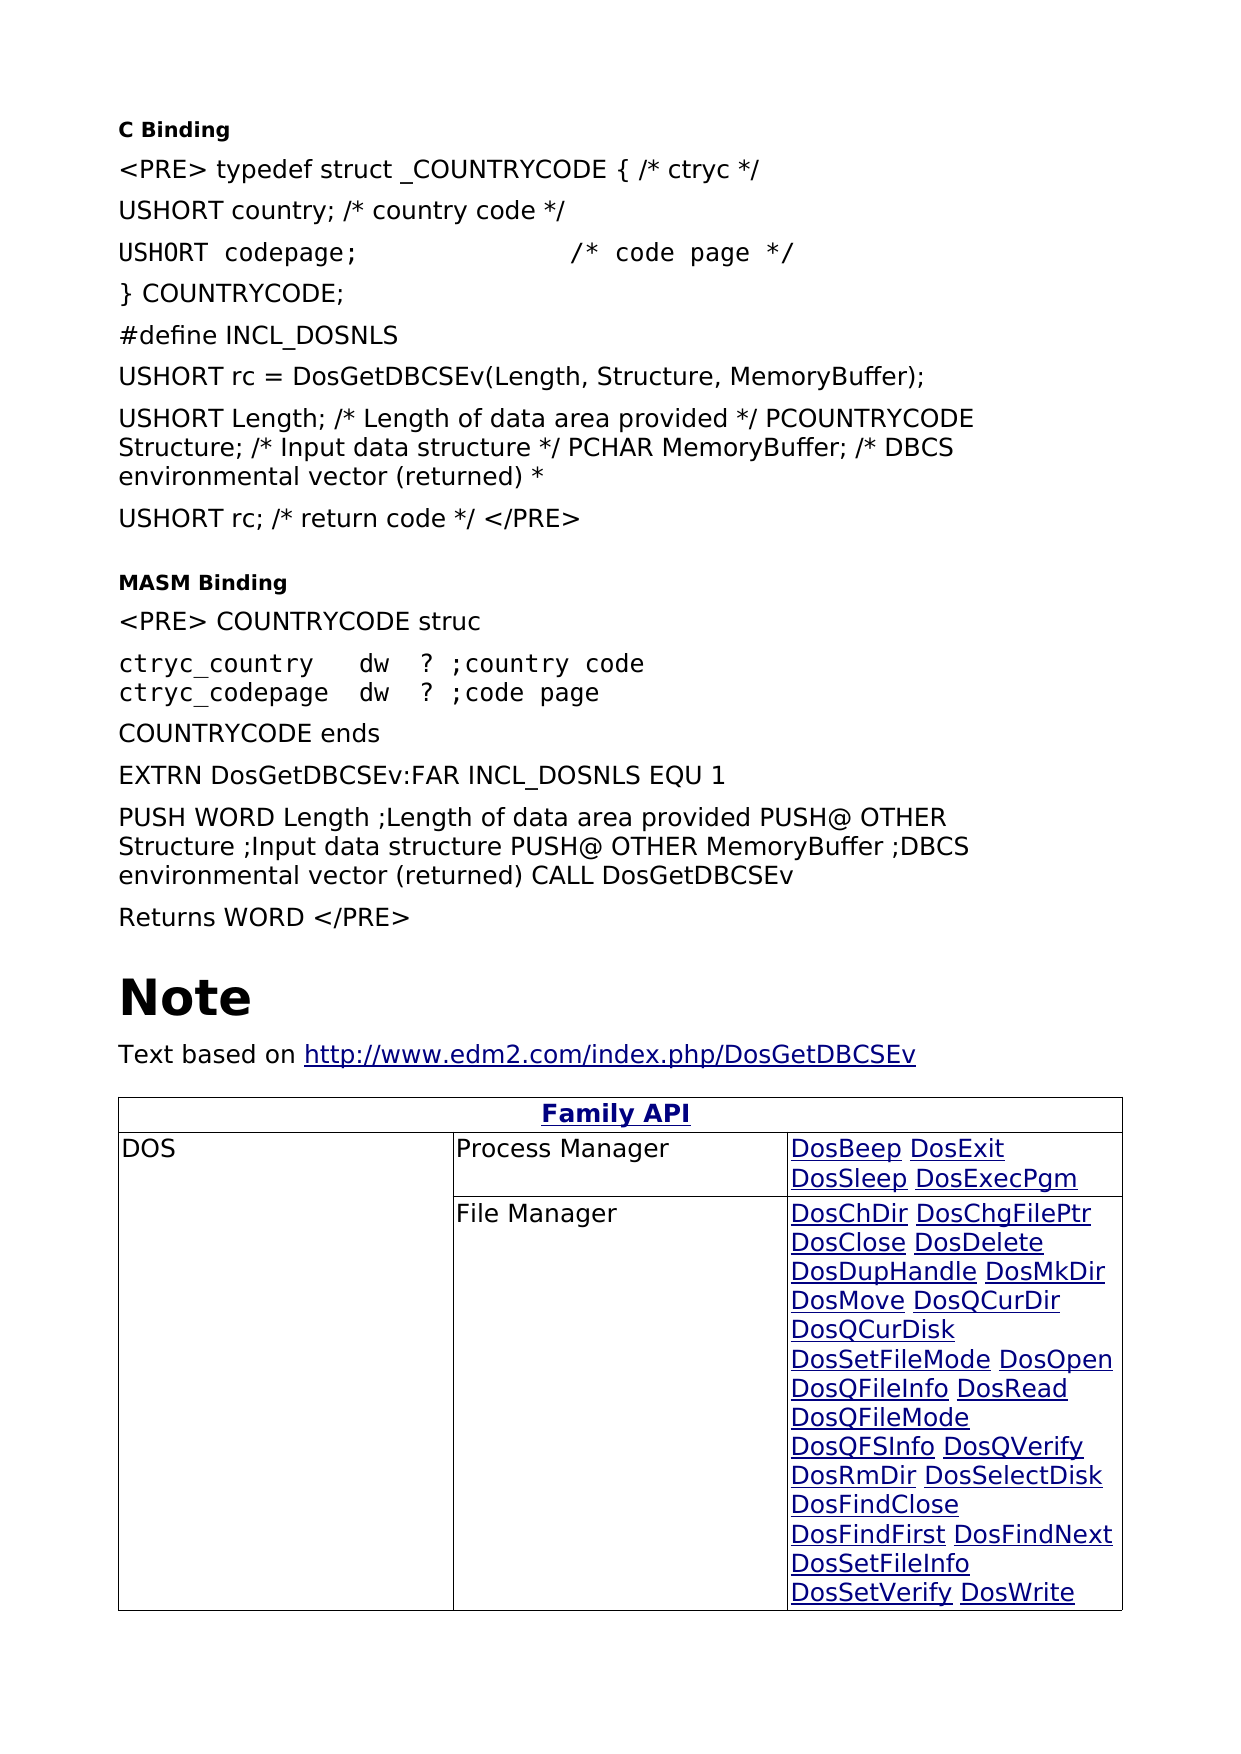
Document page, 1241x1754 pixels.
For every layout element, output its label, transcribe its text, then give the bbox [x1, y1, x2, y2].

text EXTRN DosGetDBCSEv:FAR INCL_DOSNLS EQU 1 [118, 761, 1122, 790]
table_header Family API [119, 1098, 1122, 1132]
text USHORT Length; /* Length of data area provided */ PCOUNTRYCODE Structure; /* Input data structure */ PCHAR MemoryBuffer; /* DBCS environmental vector (returned) * [118, 404, 1122, 492]
text ctryc_country dw ? ;country code ctryc_codepage dw ? ;code page [118, 649, 1122, 708]
table_cell Process Manager [454, 1133, 787, 1196]
subtitle C Binding [118, 118, 1122, 142]
text #define INCL_DOSNLS [118, 321, 1122, 350]
subtitle Note [118, 969, 1122, 1028]
text USHORT rc = DosGetDBCSEv(Length, Structure, MemoryBuffer); [118, 362, 1122, 392]
table_cell DosBeep DosExit DosSleep DosExecPgm [788, 1133, 1122, 1196]
text PUSH WORD Length ;Length of data area provided PUSH@ OTHER Structure ;Input data structure PUSH@ OTHER MemoryBuffer ;DBCS environmental vector (returned) CALL DosGetDBCSEv [118, 803, 1122, 890]
text USHORT country; /* country code */ [118, 197, 1122, 226]
text <PRE> COUNTRYCODE struc [118, 608, 1122, 637]
text Returns WORD </PRE> [118, 903, 1122, 932]
text COUNTRYCODE ends [118, 719, 1122, 748]
text USHORT codepage; /* code page */ [118, 238, 1122, 267]
table_cell DosChDir DosChgFilePtr DosClose DosDelete DosDupHandle DosMkDir DosMove DosQCurDir DosQCurDisk DosSetFileMode DosOpen DosQFileInfo DosRead DosQFileMode DosQFSInfo DosQVerify DosRmDir DosSelectDisk DosFindClose DosFindFirst DosFindNext DosSetFileInfo DosSetVerify DosWrite [788, 1197, 1122, 1610]
text <PRE> typedef struct _COUNTRYCODE { /* ctryc */ [118, 155, 1122, 184]
table_cell File Manager [454, 1197, 787, 1610]
text Text based on http://www.edm2.com/index.php/DosGetDBCSEv [118, 1040, 1122, 1069]
subtitle MASM Binding [118, 571, 1122, 595]
table_cell DOS [119, 1133, 453, 1610]
text USHORT rc; /* return code */ </PRE> [118, 504, 1122, 533]
text } COUNTRYCODE; [118, 279, 1122, 308]
